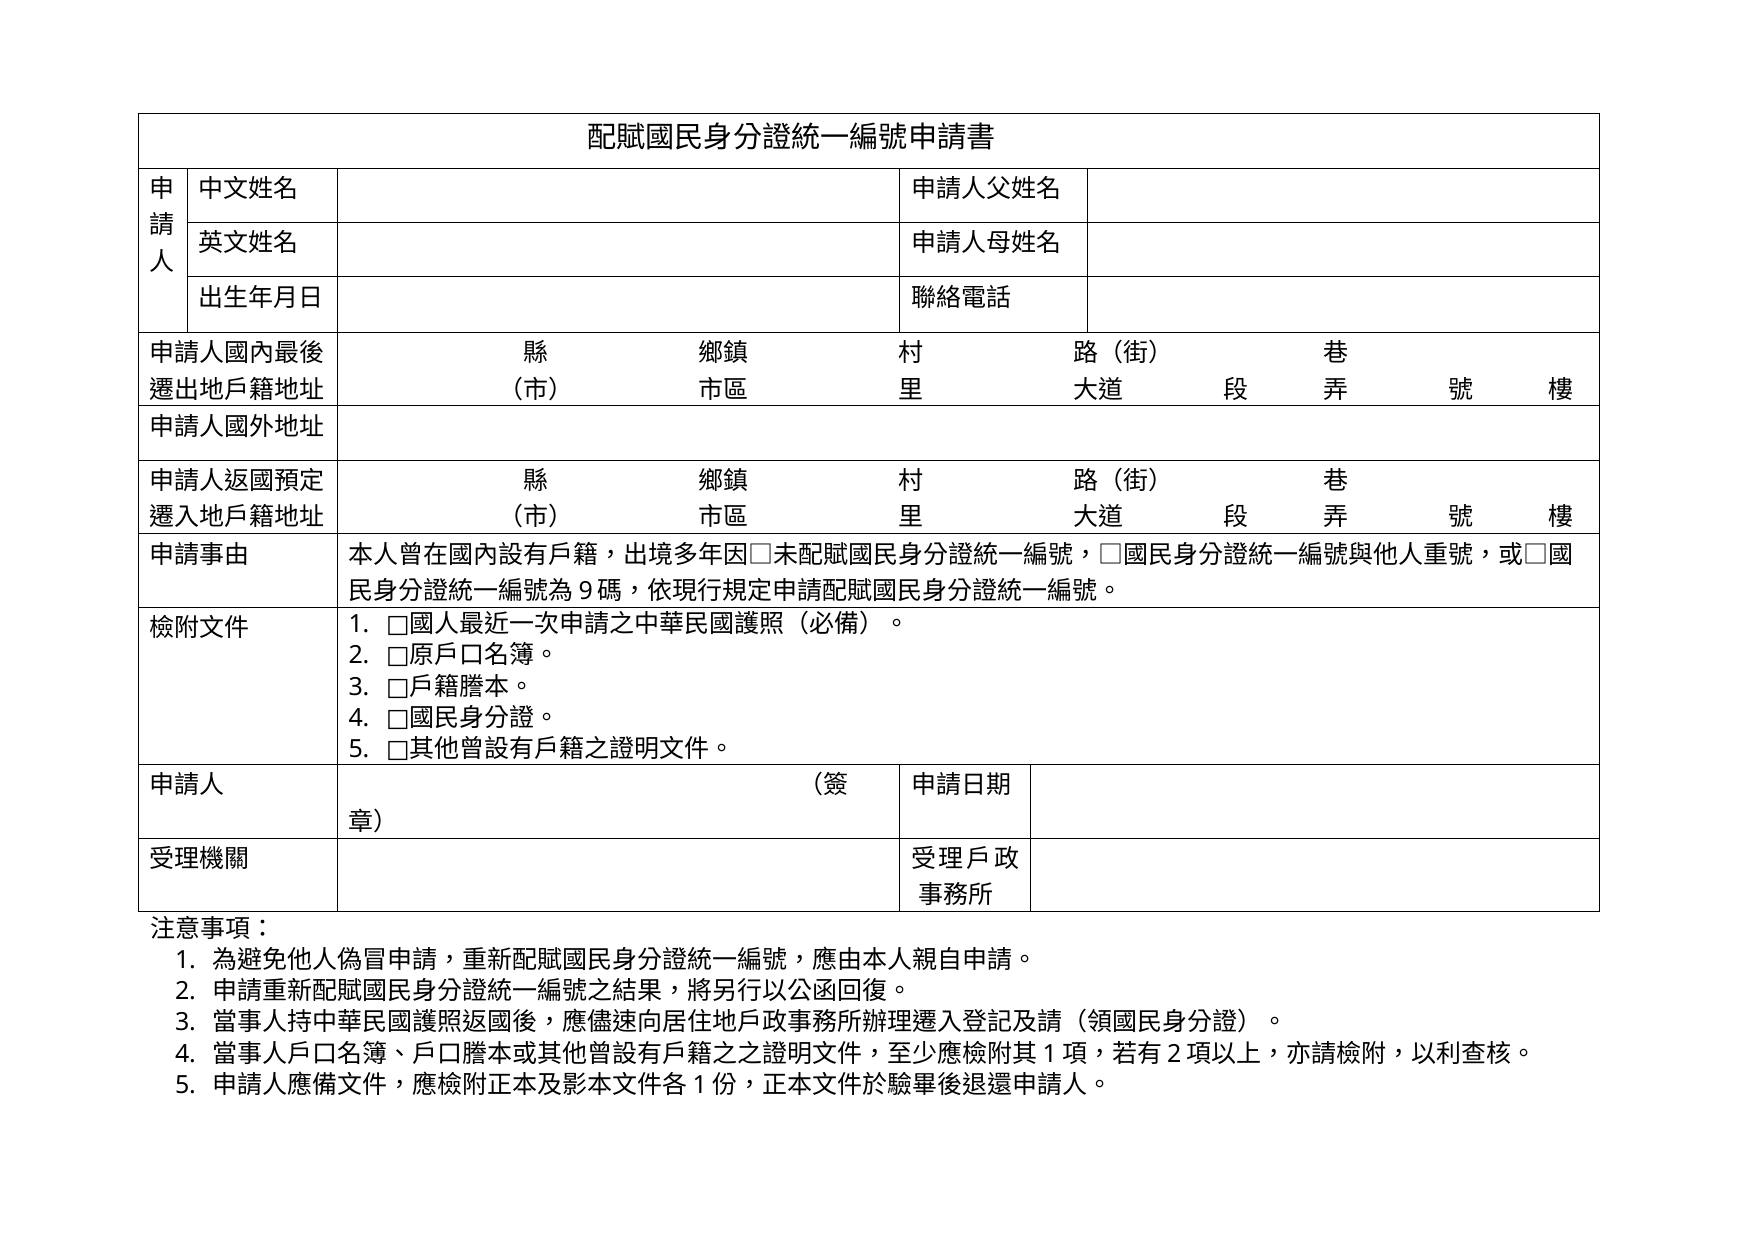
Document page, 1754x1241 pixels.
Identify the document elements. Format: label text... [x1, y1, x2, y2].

table_cell [1031, 765, 1599, 837]
table_cell [338, 839, 899, 911]
table_cell 縣 鄉鎮 村 路（街） 巷 （市） 市區 里 大道 段 弄 號 樓 [338, 333, 1599, 405]
table_cell 受理戶政事務所 [900, 839, 1030, 911]
table_cell [1031, 839, 1599, 911]
table_cell [1088, 169, 1599, 222]
list 申請重新配賦國民身分證統一編號之結果，將另行以公函回復。 [175, 974, 1604, 1006]
table_cell 出生年月日 [188, 277, 337, 332]
list 當事人戶口名簿、戶口謄本或其他曾設有戶籍之之證明文件，至少應檢附其1項，若有2項以上，亦請檢附，以利查核。 [175, 1037, 1604, 1068]
table_cell [338, 277, 899, 332]
table_cell 申請人母姓名 [900, 223, 1087, 276]
list 當事人持中華民國護照返國後，應儘速向居住地戶政事務所辦理遷入登記及請（領國民身分證）。 [175, 1006, 1604, 1037]
table_cell 申請人父姓名 [900, 169, 1087, 222]
table_cell 申請人國外地址 [139, 406, 337, 459]
table_cell 申請人 [139, 765, 337, 837]
table_cell [338, 223, 899, 276]
table_cell 申請人國內最後遷出地戶籍地址 [139, 333, 337, 405]
table_cell □國人最近一次申請之中華民國護照（必備）。 □原戶口名簿。 □戶籍謄本。 □國民身分證。 □其他曾設有戶籍之證明文件。 [338, 608, 1599, 764]
table_cell 檢附文件 [139, 608, 337, 764]
text 注意事項： [150, 912, 1604, 943]
table_cell [338, 406, 1599, 459]
table_header 配賦國民身分證統一編號申請書 [139, 114, 1599, 167]
table_cell 受理機關 [139, 839, 337, 911]
table_cell 中文姓名 [188, 169, 337, 222]
table_cell 申請事由 [139, 534, 337, 607]
table_cell 英文姓名 [188, 223, 337, 276]
table_cell 聯絡電話 [900, 277, 1087, 332]
table_cell [1088, 277, 1599, 332]
list 申請人應備文件，應檢附正本及影本文件各1份，正本文件於驗畢後退還申請人。 [175, 1068, 1604, 1099]
table_cell [338, 169, 899, 222]
table_cell 申請人返國預定遷入地戶籍地址 [139, 461, 337, 533]
table_cell 本人曾在國內設有戶籍，出境多年因□未配賦國民身分證統一編號，□國民身分證統一編號與他人重號，或□國民身分證統一編號為9碼，依現行規定申請配賦國民身分證統一編號。 [338, 534, 1599, 607]
table_cell 申 請人 [139, 169, 187, 332]
table_cell [1088, 223, 1599, 276]
table_cell （簽章） [338, 765, 899, 837]
list 為避免他人偽冒申請，重新配賦國民身分證統一編號，應由本人親自申請。 [175, 943, 1604, 974]
table_cell 申請日期 [900, 765, 1030, 837]
table_cell 縣 鄉鎮 村 路（街） 巷 （市） 市區 里 大道 段 弄 號 樓 [338, 461, 1599, 533]
